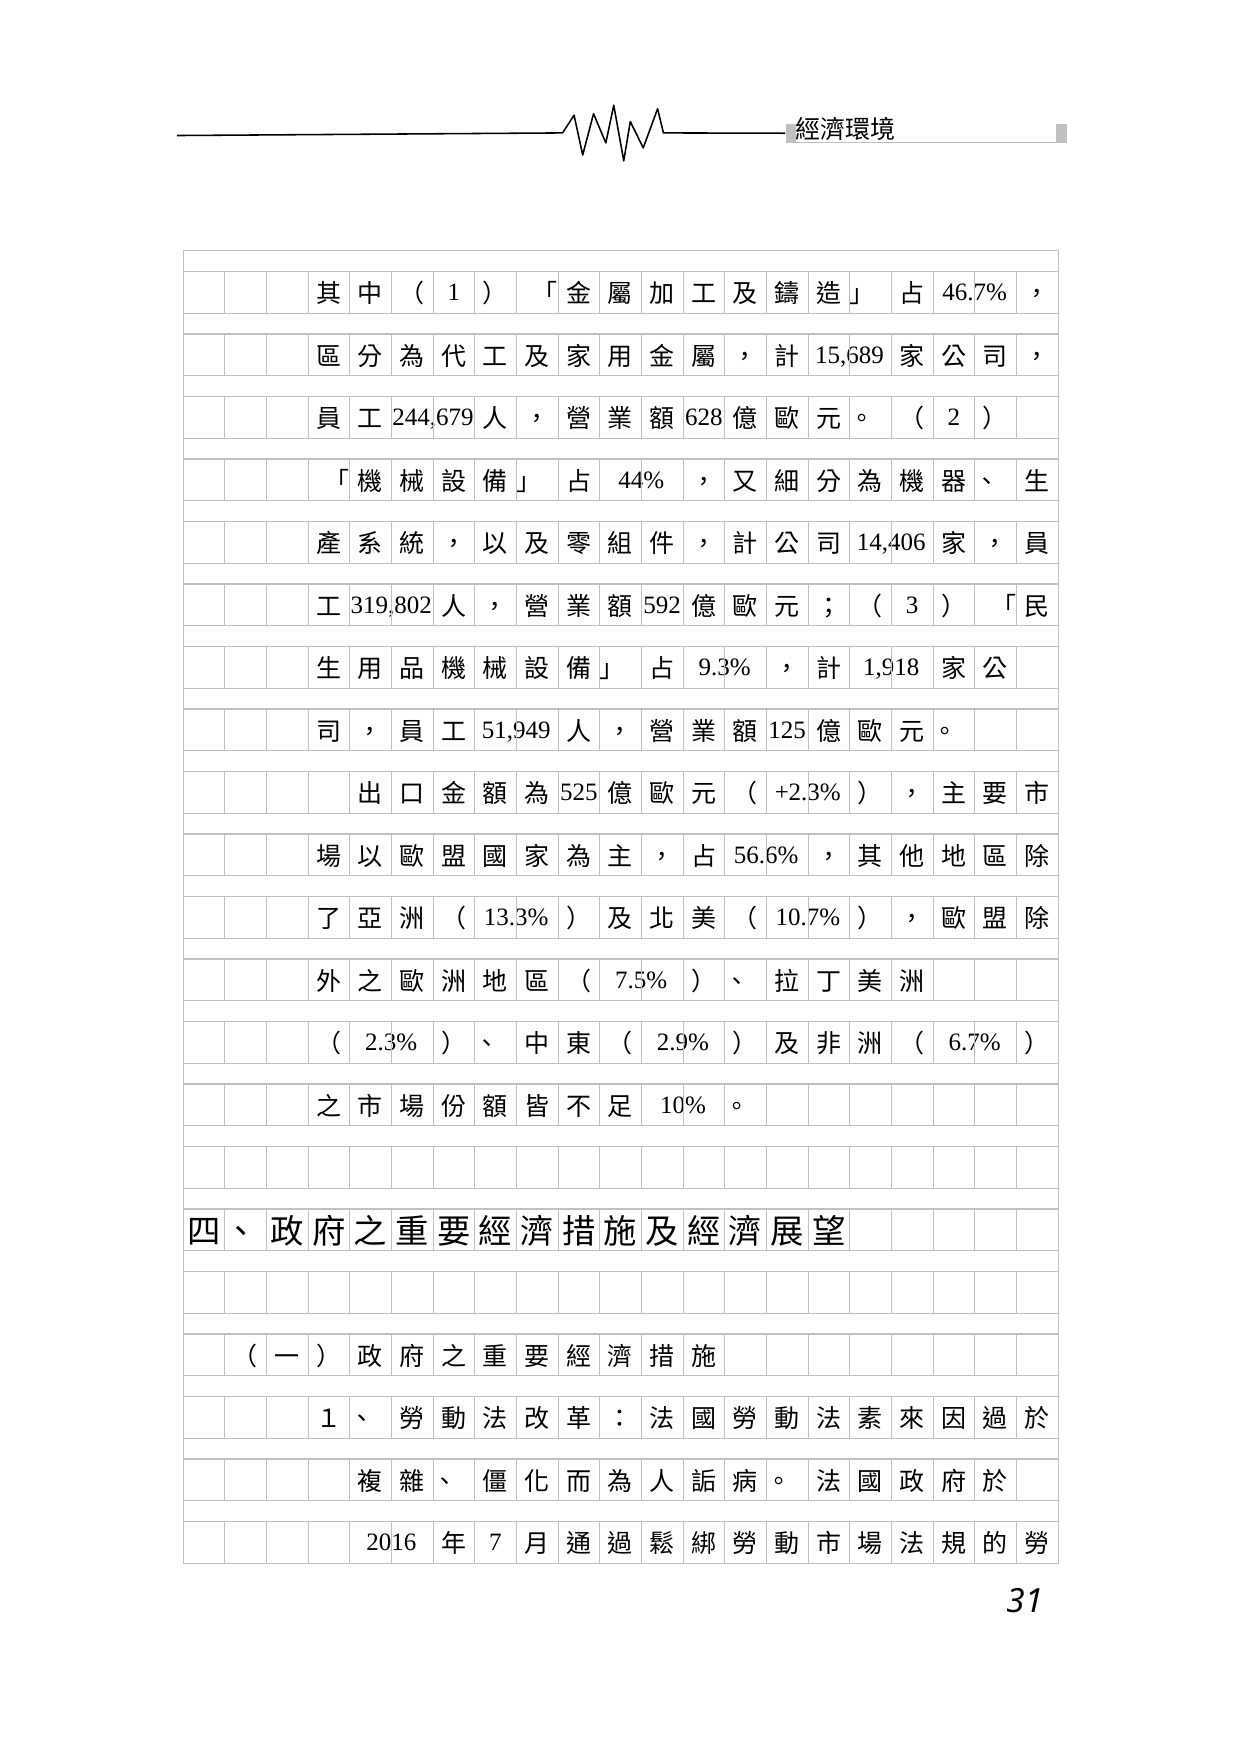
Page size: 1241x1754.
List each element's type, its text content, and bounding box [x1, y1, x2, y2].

text 四、政府之重要經濟措施及經濟展望 [809, 1210, 849, 1250]
text 2019年法國3大類機械業均尚稱穩定，其中（1）「金屬加工及鑄造」占46.7%，區分為代工及家用金屬，計15,689家公司，員工244,679人，營業額628億歐元。（2）「機械設備」占44%，又細分為機器、生產系統，以及零組件，計公司14,406家，員工319,802人，營業額592億歐元；（3）「民生用品機械設備」占9.3%，計1,918家公司，員工51,949人，營業額125億歐元。 [281, 251, 1058, 271]
text 四、政府之重要經濟措施及經濟展望 [934, 1210, 974, 1250]
text 四、政府之重要經濟措施及經濟展望 [392, 1210, 433, 1250]
text 2019年法國3大類機械業均尚稱穩定，其中（1）「金屬加工及鑄造」占46.7%，區分為代工及家用金屬，計15,689家公司，員工244,679人，營業額628億歐元。（2）「機械設備」占44%，又細分為機器、生產系統，以及零組件，計公司14,406家，員工319,802人，營業額592億歐元；（3）「民生用品機械設備」占9.3%，計1,918家公司，員工51,949人，營業額125億歐元。 [281, 564, 1058, 583]
text 一 [267, 1335, 308, 1375]
text 四、政府之重要經濟措施及經濟展望 [975, 1210, 1016, 1250]
text 四、政府之重要經濟措施及經濟展望 [725, 1210, 766, 1250]
text [892, 1335, 933, 1375]
text 四、政府之重要經濟措施及經濟展望 [1017, 1210, 1058, 1250]
text １、勞動法改革：法國勞動法素來因過於複雜、僵化而為人詬病。法國政府於2016年7月通過鬆綁勞動市場法規的勞動法改革法案，彈性放寬每週工時35小時限制，公司可與工會協商決定更多的工作小時，最高可達到每周60小時，另對經濟解僱提出明確定義，放寬解僱條件，強化雇主解聘權。新法案也授予員工「拒絕聯繫權」，凡員工數超過50人之公司須和工會代表協商出一份「良好行為規章」，詳細規定不會透過電子郵件、智慧手機和筆電等「數位工具」聯絡員工的時段。2017年馬克洪總統上任後，進一步推動勞動法改革，通過法案賦予企業更大彈性可直接與員工協商工資與工時，並訂定出新的解僱標準及勞資法庭判決企業給予被解僱員工賠償金之上限規定，期鬆綁勞動法規，活絡就業市場。 [281, 1376, 1058, 1396]
text 出口金額為525億歐元（+2.3%），主要市場以歐盟國家為主，占56.6%，其他地區除了亞洲（13.3%）及北美（10.7%），歐盟除外之歐洲地區（7.5%）、拉丁美洲（2.3%）、中東（2.9%）及非洲（6.7%）之市場份額皆不足10%。 [281, 876, 1058, 896]
text [934, 1335, 974, 1375]
text 2019年法國3大類機械業均尚稱穩定，其中（1）「金屬加工及鑄造」占46.7%，區分為代工及家用金屬，計15,689家公司，員工244,679人，營業額628億歐元。（2）「機械設備」占44%，又細分為機器、生產系統，以及零組件，計公司14,406家，員工319,802人，營業額592億歐元；（3）「民生用品機械設備」占9.3%，計1,918家公司，員工51,949人，營業額125億歐元。 [281, 689, 1058, 708]
text 四、政府之重要經濟措施及經濟展望 [850, 1210, 891, 1250]
text [850, 1335, 891, 1375]
text 四、政府之重要經濟措施及經濟展望 [225, 1210, 266, 1250]
text 出口金額為525億歐元（+2.3%），主要市場以歐盟國家為主，占56.6%，其他地區除了亞洲（13.3%）及北美（10.7%），歐盟除外之歐洲地區（7.5%）、拉丁美洲（2.3%）、中東（2.9%）及非洲（6.7%）之市場份額皆不足10%。 [281, 939, 1058, 958]
text １、勞動法改革：法國勞動法素來因過於複雜、僵化而為人詬病。法國政府於2016年7月通過鬆綁勞動市場法規的勞動法改革法案，彈性放寬每週工時35小時限制，公司可與工會協商決定更多的工作小時，最高可達到每周60小時，另對經濟解僱提出明確定義，放寬解僱條件，強化雇主解聘權。新法案也授予員工「拒絕聯繫權」，凡員工數超過50人之公司須和工會代表協商出一份「良好行為規章」，詳細規定不會透過電子郵件、智慧手機和筆電等「數位工具」聯絡員工的時段。2017年馬克洪總統上任後，進一步推動勞動法改革，通過法案賦予企業更大彈性可直接與員工協商工資與工時，並訂定出新的解僱標準及勞資法庭判決企業給予被解僱員工賠償金之上限規定，期鬆綁勞動法規，活絡就業市場。 [281, 1439, 1058, 1458]
text 四、政府之重要經濟措施及經濟展望 [892, 1210, 933, 1250]
text 政 [350, 1335, 391, 1375]
text 四、政府之重要經濟措施及經濟展望 [600, 1210, 641, 1250]
text 2019年法國3大類機械業均尚稱穩定，其中（1）「金屬加工及鑄造」占46.7%，區分為代工及家用金屬，計15,689家公司，員工244,679人，營業額628億歐元。（2）「機械設備」占44%，又細分為機器、生產系統，以及零組件，計公司14,406家，員工319,802人，營業額592億歐元；（3）「民生用品機械設備」占9.3%，計1,918家公司，員工51,949人，營業額125億歐元。 [281, 626, 1058, 646]
text 2019年法國3大類機械業均尚稱穩定，其中（1）「金屬加工及鑄造」占46.7%，區分為代工及家用金屬，計15,689家公司，員工244,679人，營業額628億歐元。（2）「機械設備」占44%，又細分為機器、生產系統，以及零組件，計公司14,406家，員工319,802人，營業額592億歐元；（3）「民生用品機械設備」占9.3%，計1,918家公司，員工51,949人，營業額125億歐元。 [281, 501, 1058, 521]
text [809, 1335, 849, 1375]
text [767, 1335, 808, 1375]
text 出口金額為525億歐元（+2.3%），主要市場以歐盟國家為主，占56.6%，其他地區除了亞洲（13.3%）及北美（10.7%），歐盟除外之歐洲地區（7.5%）、拉丁美洲（2.3%）、中東（2.9%）及非洲（6.7%）之市場份額皆不足10%。 [281, 751, 1058, 771]
text 出口金額為525億歐元（+2.3%），主要市場以歐盟國家為主，占56.6%，其他地區除了亞洲（13.3%）及北美（10.7%），歐盟除外之歐洲地區（7.5%）、拉丁美洲（2.3%）、中東（2.9%）及非洲（6.7%）之市場份額皆不足10%。 [281, 814, 1058, 833]
text 出口金額為525億歐元（+2.3%），主要市場以歐盟國家為主，占56.6%，其他地區除了亞洲（13.3%）及北美（10.7%），歐盟除外之歐洲地區（7.5%）、拉丁美洲（2.3%）、中東（2.9%）及非洲（6.7%）之市場份額皆不足10%。 [281, 1064, 1058, 1083]
text 2019年法國3大類機械業均尚稱穩定，其中（1）「金屬加工及鑄造」占46.7%，區分為代工及家用金屬，計15,689家公司，員工244,679人，營業額628億歐元。（2）「機械設備」占44%，又細分為機器、生產系統，以及零組件，計公司14,406家，員工319,802人，營業額592億歐元；（3）「民生用品機械設備」占9.3%，計1,918家公司，員工51,949人，營業額125億歐元。 [281, 314, 1058, 333]
text 重 [475, 1335, 516, 1375]
text [207, 1335, 224, 1375]
text 四、政府之重要經濟措施及經濟展望 [684, 1210, 724, 1250]
text 四、政府之重要經濟措施及經濟展望 [559, 1210, 599, 1250]
text [725, 1335, 766, 1375]
text １、勞動法改革：法國勞動法素來因過於複雜、僵化而為人詬病。法國政府於2016年7月通過鬆綁勞動市場法規的勞動法改革法案，彈性放寬每週工時35小時限制，公司可與工會協商決定更多的工作小時，最高可達到每周60小時，另對經濟解僱提出明確定義，放寬解僱條件，強化雇主解聘權。新法案也授予員工「拒絕聯繫權」，凡員工數超過50人之公司須和工會代表協商出一份「良好行為規章」，詳細規定不會透過電子郵件、智慧手機和筆電等「數位工具」聯絡員工的時段。2017年馬克洪總統上任後，進一步推動勞動法改革，通過法案賦予企業更大彈性可直接與員工協商工資與工時，並訂定出新的解僱標準及勞資法庭判決企業給予被解僱員工賠償金之上限規定，期鬆綁勞動法規，活絡就業市場。 [281, 1501, 1058, 1521]
text [1017, 1335, 1058, 1375]
text 要 [517, 1335, 558, 1375]
text 四、政府之重要經濟措施及經濟展望 [475, 1210, 516, 1250]
text [975, 1335, 1016, 1375]
text 四、政府之重要經濟措施及經濟展望 [642, 1210, 683, 1250]
text 府 [392, 1335, 433, 1375]
text 經 [559, 1335, 599, 1375]
text 施 [684, 1335, 724, 1375]
text 之 [434, 1335, 474, 1375]
text [207, 1314, 1058, 1333]
text 四、政府之重要經濟措施及經濟展望 [184, 1210, 224, 1250]
text ） [309, 1335, 349, 1375]
text 四、政府之重要經濟措施及經濟展望 [350, 1210, 391, 1250]
text 四、政府之重要經濟措施及經濟展望 [309, 1210, 349, 1250]
text 四、政府之重要經濟措施及經濟展望 [184, 1189, 1058, 1208]
text 四、政府之重要經濟措施及經濟展望 [267, 1210, 308, 1250]
text 2019年法國3大類機械業均尚稱穩定，其中（1）「金屬加工及鑄造」占46.7%，區分為代工及家用金屬，計15,689家公司，員工244,679人，營業額628億歐元。（2）「機械設備」占44%，又細分為機器、生產系統，以及零組件，計公司14,406家，員工319,802人，營業額592億歐元；（3）「民生用品機械設備」占9.3%，計1,918家公司，員工51,949人，營業額125億歐元。 [281, 439, 1058, 458]
text 四、政府之重要經濟措施及經濟展望 [517, 1210, 558, 1250]
text 四、政府之重要經濟措施及經濟展望 [767, 1210, 808, 1250]
text 濟 [600, 1335, 641, 1375]
text 出口金額為525億歐元（+2.3%），主要市場以歐盟國家為主，占56.6%，其他地區除了亞洲（13.3%）及北美（10.7%），歐盟除外之歐洲地區（7.5%）、拉丁美洲（2.3%）、中東（2.9%）及非洲（6.7%）之市場份額皆不足10%。 [281, 1001, 1058, 1021]
text 四、政府之重要經濟措施及經濟展望 [434, 1210, 474, 1250]
text （ [225, 1335, 266, 1375]
text 2019年法國3大類機械業均尚稱穩定，其中（1）「金屬加工及鑄造」占46.7%，區分為代工及家用金屬，計15,689家公司，員工244,679人，營業額628億歐元。（2）「機械設備」占44%，又細分為機器、生產系統，以及零組件，計公司14,406家，員工319,802人，營業額592億歐元；（3）「民生用品機械設備」占9.3%，計1,918家公司，員工51,949人，營業額125億歐元。 [281, 376, 1058, 396]
text 措 [642, 1335, 683, 1375]
